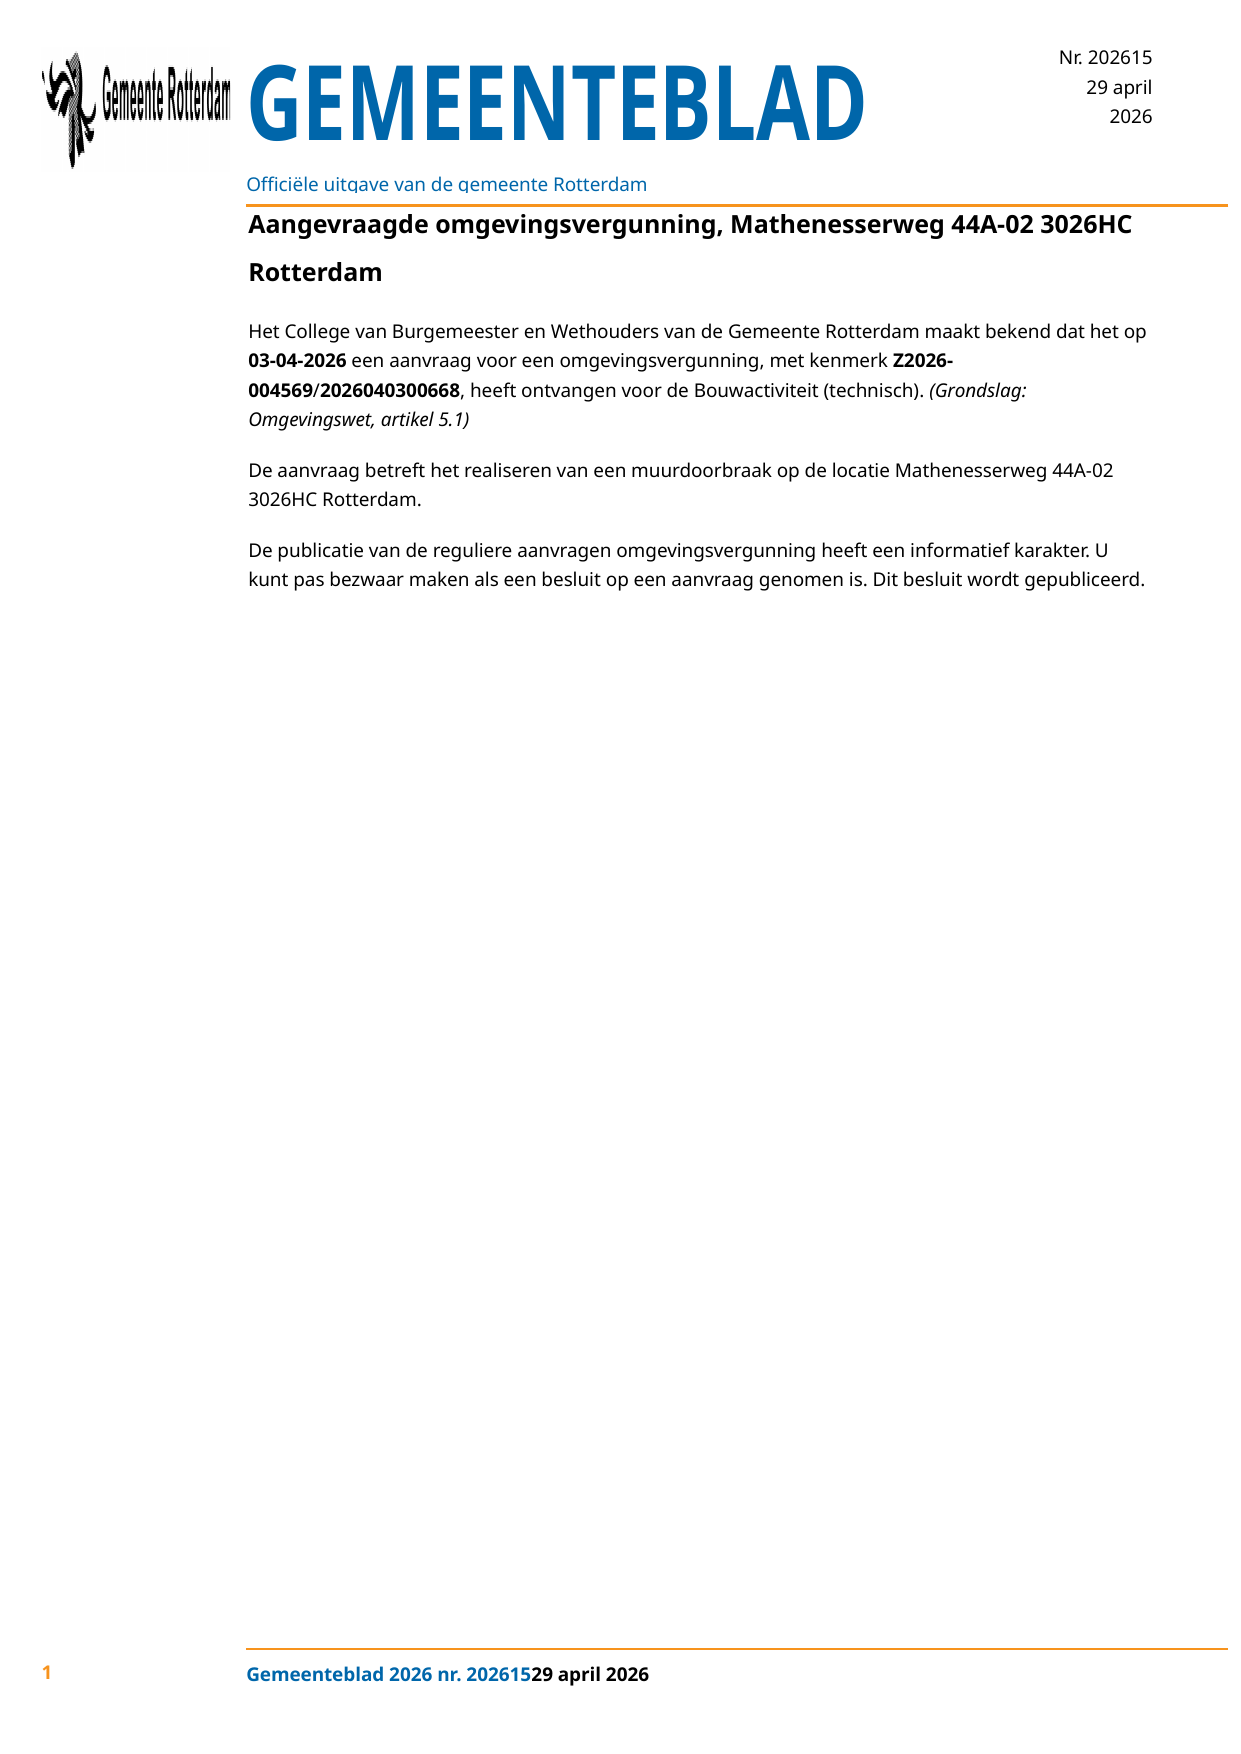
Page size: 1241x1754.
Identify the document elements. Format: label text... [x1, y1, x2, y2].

text De aanvraag betreft het realiseren van een muurdoorbraak op de locatie Mathenesserweg 44A-02 3026HC Rotterdam. [248, 457, 1152, 512]
text De publicatie van de reguliere aanvragen omgevingsvergunning heeft een informatief karakter. U kunt pas bezwaar maken als een besluit op een aanvraag genomen is. Dit besluit wordt gepubliceerd. [248, 537, 1152, 592]
text Het College van Burgemeester en Wethouders van de Gemeente Rotterdam maakt bekend dat het op 03-04-2026 een aanvraag voor een omgevingsvergunning, met kenmerk Z2026-004569/2026040300668, heeft ontvangen voor de Bouwactiviteit (technisch). (Grondslag: Omgevingswet, artikel 5.1) [248, 318, 1152, 432]
text Aangevraagde omgevingsvergunning, Mathenesserweg 44A-02 3026HC Rotterdam [248, 207, 1152, 288]
picture [41, 47, 231, 172]
